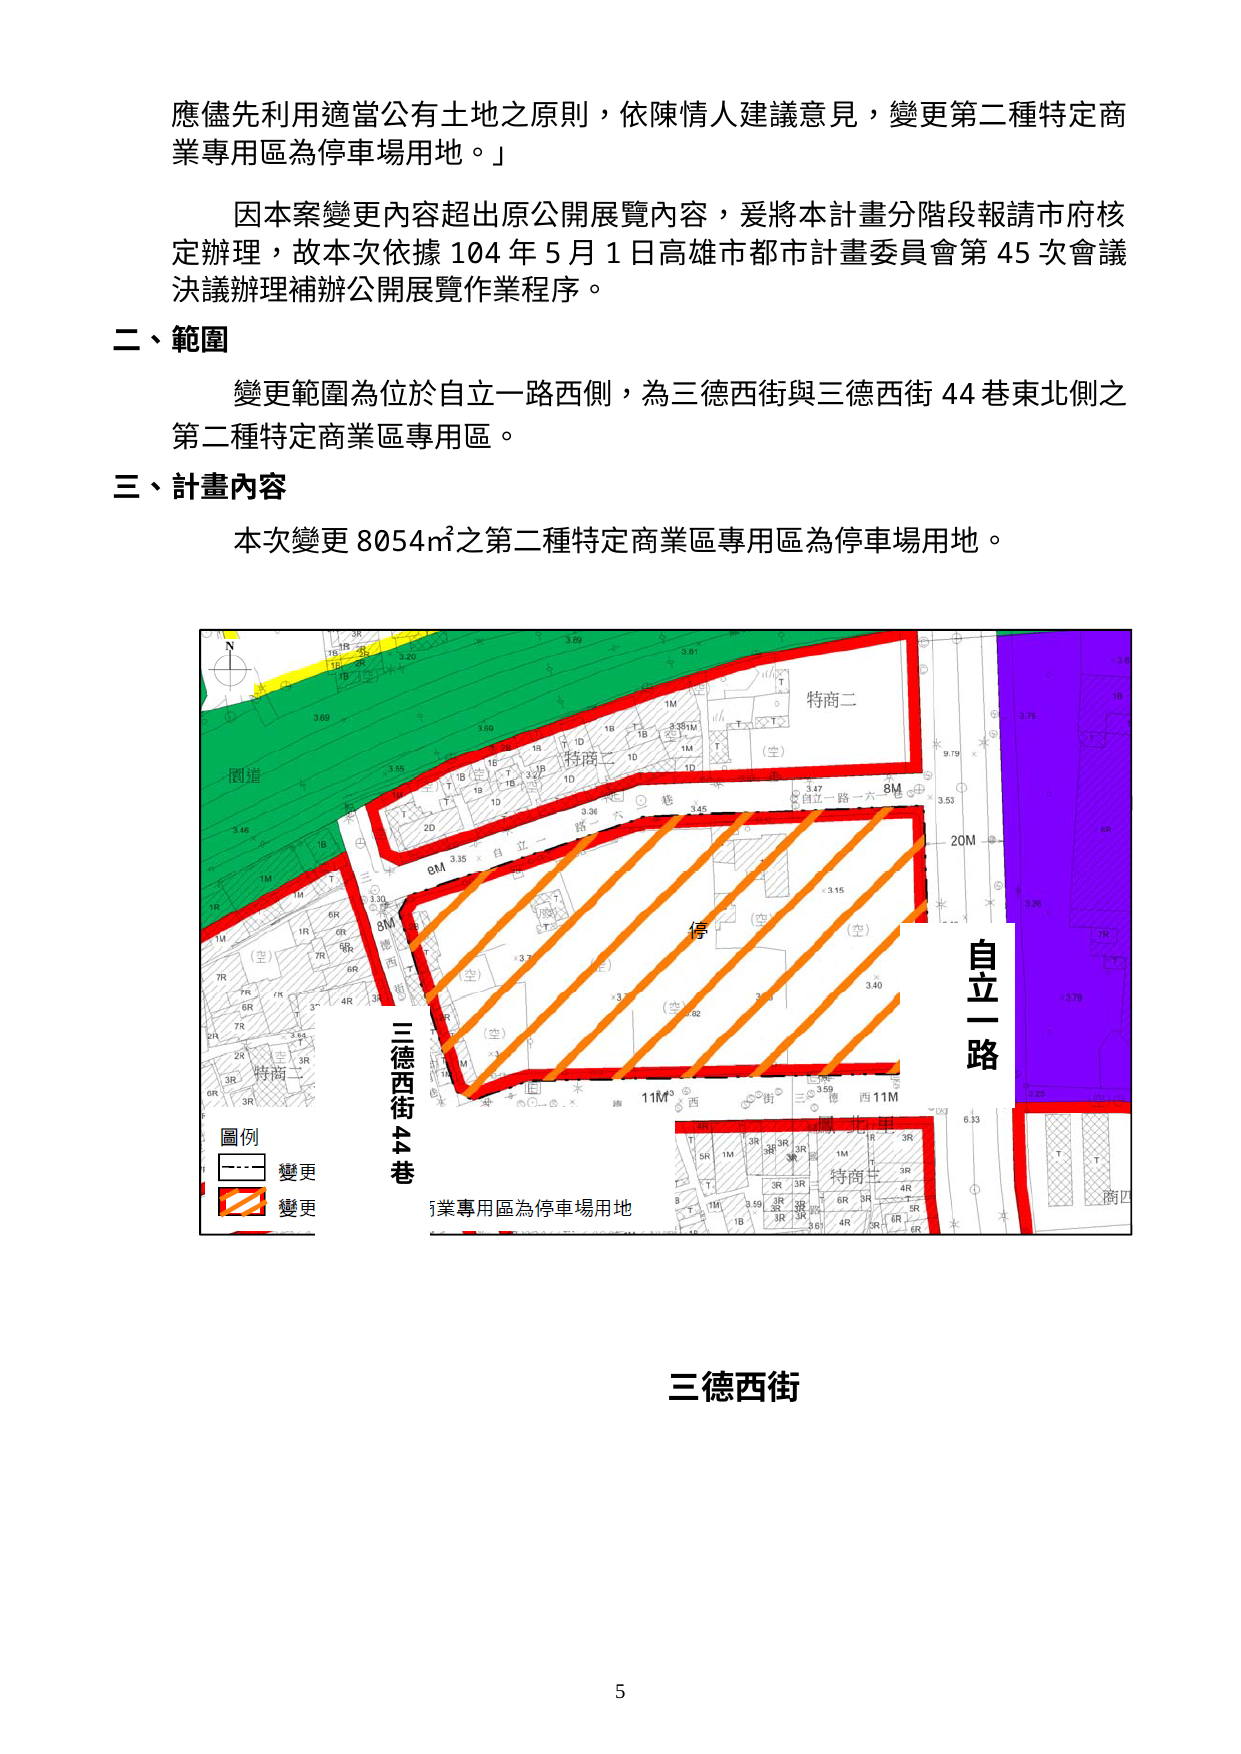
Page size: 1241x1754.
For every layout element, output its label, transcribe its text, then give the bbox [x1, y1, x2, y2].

text 三、計畫內容 [112, 468, 1128, 505]
text 變更範圍為位於自立一路西側，為三德西街與三德西街44巷東北側之第二種特定商業區專用區。 [172, 371, 1128, 455]
text 二、範圍 [112, 321, 1128, 358]
text 三德西街 [668, 1361, 852, 1409]
text 因本案變更內容超出原公開展覽內容，爰將本計畫分階段報請市府核定辦理，故本次依據104年5月1日高雄市都市計畫委員會第45次會議決議辦理補辦公開展覽作業程序。 [172, 196, 1128, 308]
text 「變更高雄市原都市計畫區（三民區部分）細部計畫（第三次通盤檢討）案」計畫內容經民國103年6月3日起至103年7月3日辦理公開展覽作業，並經104年5月1日第45次會議審議通過；本計畫於審議期間，接獲公民陳情意見，表示本計畫區位屬高雄市發展精華地區之一，惟計畫區內並未劃設停車場用地，故建議變更第二種特定商業專用區為停車場用地；本案經前述會議審議後，決議：「考量本地區有劃設停車場用地之需求，又基地99.43%均屬公有土地，依據都市計畫法第42條公共設施用地應儘先利用適當公有土地之原則，依陳情人建議意見，變更第二種特定商業專用區為停車場用地。」 [172, 96, 1128, 171]
text 三德西街44巷 [385, 1021, 423, 1236]
text 自立一路 [959, 938, 1008, 1093]
text 本次變更8054㎡之第二種特定商業區專用區為停車場用地。 [172, 518, 1128, 560]
